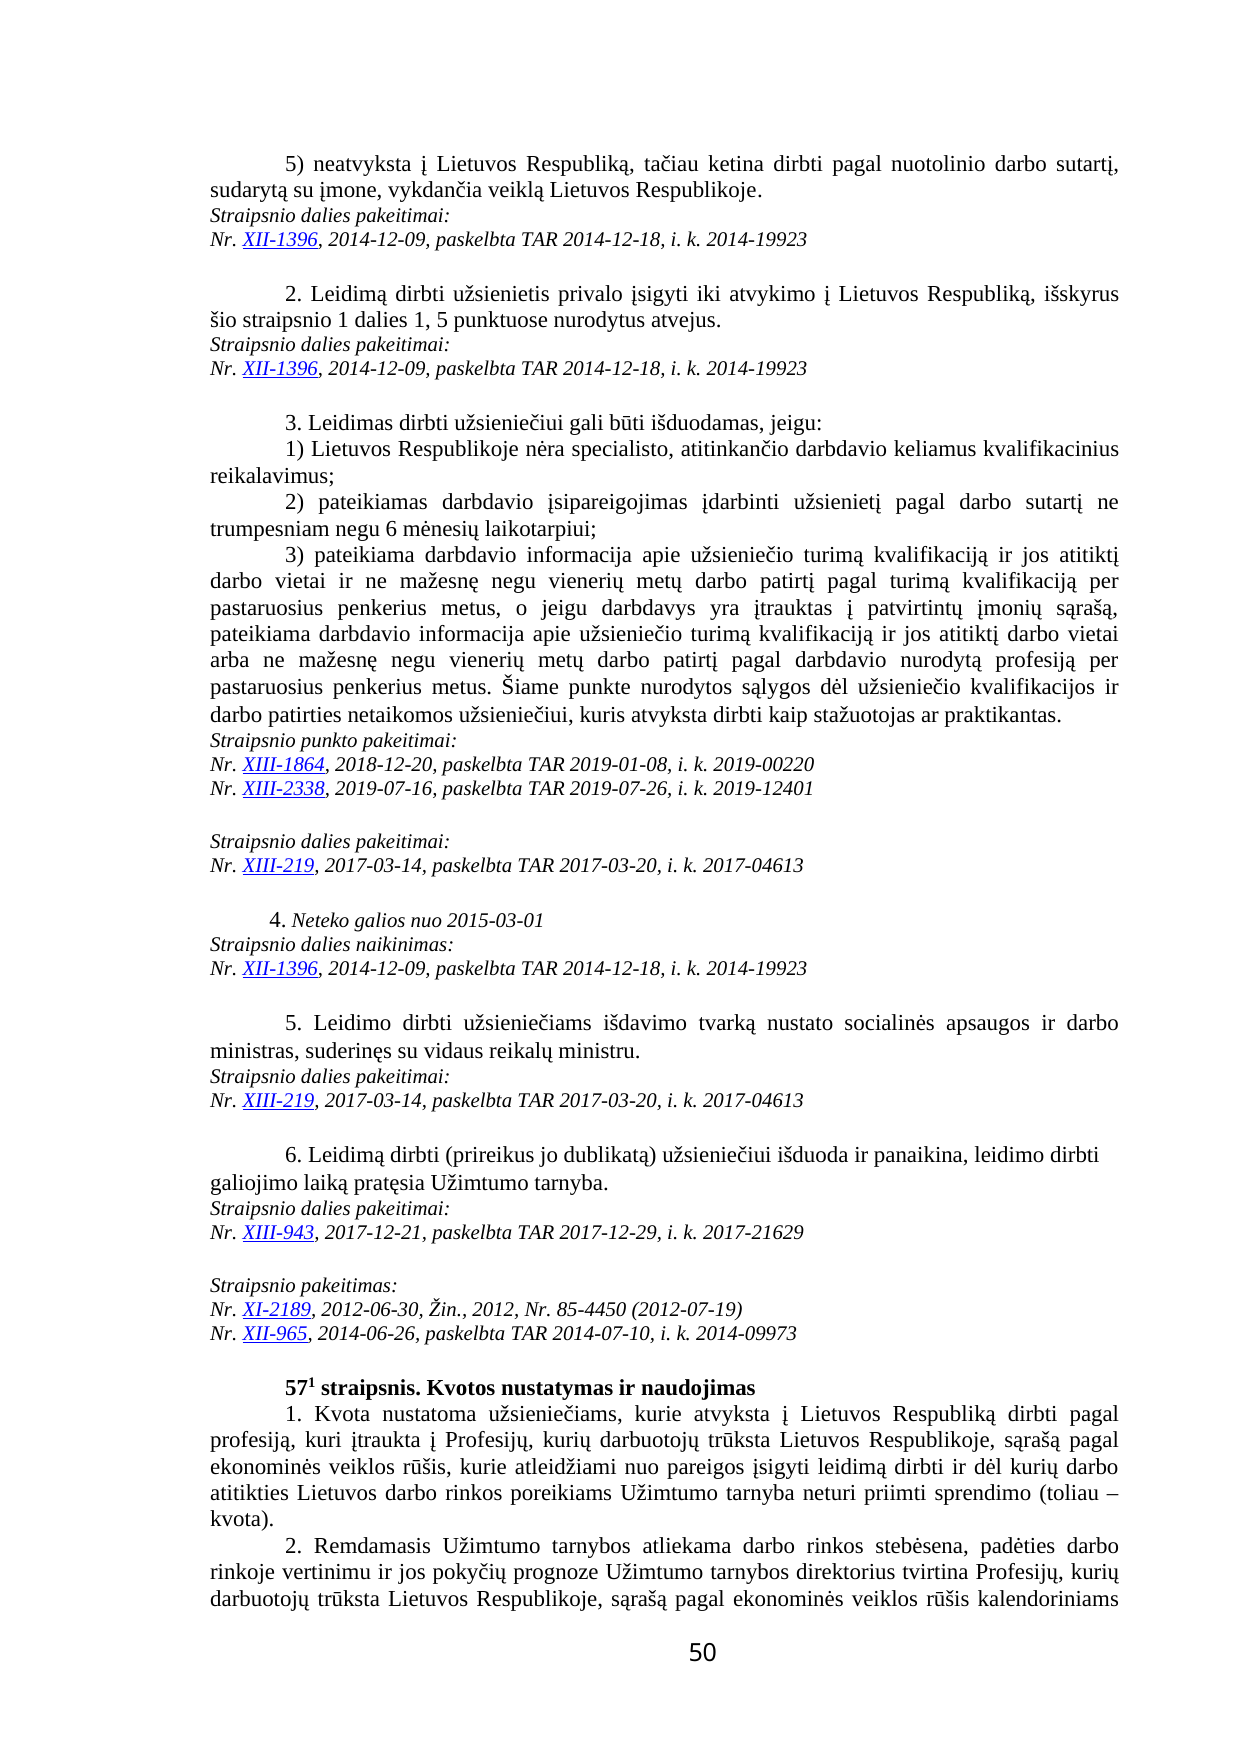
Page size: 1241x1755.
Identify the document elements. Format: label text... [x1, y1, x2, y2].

text Straipsnio pakeitimas: [210, 1273, 1120, 1297]
text Nr. XI-2189, 2012-06-30, Žin., 2012, Nr. 85-4450 (2012-07-19) [210, 1297, 1120, 1321]
text Nr. XIII-943, 2017-12-21, paskelbta TAR 2017-12-29, i. k. 2017-21629 [210, 1220, 1120, 1244]
text Nr. XIII-219, 2017-03-14, paskelbta TAR 2017-03-20, i. k. 2017-04613 [210, 1088, 1120, 1112]
text 5. Leidimo dirbti užsieniečiams išdavimo tvarką nustato socialinės apsaugos ir darbo ministras, suderinęs su vidaus reikalų ministru. [210, 1009, 1120, 1064]
text Nr. XII-1396, 2014-12-09, paskelbta TAR 2014-12-18, i. k. 2014-19923 [210, 227, 1120, 251]
text 4. Neteko galios nuo 2015-03-01 [210, 906, 1120, 932]
text 6. Leidimą dirbti (prireikus jo dublikatą) užsieniečiui išduoda ir panaikina, leidimo dirbti galiojimo laiką pratęsia Užimtumo tarnyba. [210, 1141, 1120, 1196]
text Straipsnio dalies pakeitimai: [210, 332, 1120, 356]
text Nr. XII-1396, 2014-12-09, paskelbta TAR 2014-12-18, i. k. 2014-19923 [210, 956, 1120, 980]
text Straipsnio dalies pakeitimai: [210, 203, 1120, 227]
text Straipsnio dalies naikinimas: [210, 932, 1120, 956]
text 1) Lietuvos Respublikoje nėra specialisto, atitinkančio darbdavio keliamus kvalifikacinius reikalavimus; [210, 436, 1120, 488]
text Straipsnio dalies pakeitimai: [210, 1064, 1120, 1088]
text Straipsnio dalies pakeitimai: [210, 1196, 1120, 1220]
text 571 straipsnis. Kvotos nustatymas ir naudojimas [210, 1374, 1120, 1400]
text Straipsnio punkto pakeitimai: [210, 728, 1120, 752]
text 3. Leidimas dirbti užsieniečiui gali būti išduodamas, jeigu: [210, 409, 1120, 436]
text Nr. XII-1396, 2014-12-09, paskelbta TAR 2014-12-18, i. k. 2014-19923 [210, 356, 1120, 380]
text 1. Kvota nustatoma užsieniečiams, kurie atvyksta į Lietuvos Respubliką dirbti pagal profesiją, kuri įtraukta į Profesijų, kurių darbuotojų trūksta Lietuvos Respublikoje, sąrašą pagal ekonominės veiklos rūšis, kurie atleidžiami nuo pareigos įsigyti leidimą dirbti ir dėl kurių darbo atitikties Lietuvos darbo rinkos poreikiams Užimtumo tarnyba neturi priimti sprendimo (toliau – kvota). [210, 1400, 1120, 1532]
text Nr. XII-965, 2014-06-26, paskelbta TAR 2014-07-10, i. k. 2014-09973 [210, 1321, 1120, 1345]
text 2) pateikiamas darbdavio įsipareigojimas įdarbinti užsienietį pagal darbo sutartį ne trumpesniam negu 6 mėnesių laikotarpiui; [210, 488, 1120, 541]
text 5) neatvyksta į Lietuvos Respubliką, tačiau ketina dirbti pagal nuotolinio darbo sutartį, sudarytą su įmone, vykdančia veiklą Lietuvos Respublikoje. [210, 150, 1120, 203]
text Nr. XIII-1864, 2018-12-20, paskelbta TAR 2019-01-08, i. k. 2019-00220 [210, 752, 1120, 776]
text 3) pateikiama darbdavio informacija apie užsieniečio turimą kvalifikaciją ir jos atitiktį darbo vietai ir ne mažesnę negu vienerių metų darbo patirtį pagal turimą kvalifikaciją per pastaruosius penkerius metus, o jeigu darbdavys yra įtrauktas į patvirtintų įmonių sąrašą, pateikiama darbdavio informacija apie užsieniečio turimą kvalifikaciją ir jos atitiktį darbo vietai arba ne mažesnę negu vienerių metų darbo patirtį pagal darbdavio nurodytą profesiją per pastaruosius penkerius metus. Šiame punkte nurodytos sąlygos dėl užsieniečio kvalifikacijos ir darbo patirties netaikomos užsieniečiui, kuris atvyksta dirbti kaip stažuotojas ar praktikantas. [210, 541, 1120, 728]
text 2. Leidimą dirbti užsienietis privalo įsigyti iki atvykimo į Lietuvos Respubliką, išskyrus šio straipsnio 1 dalies 1, 5 punktuose nurodytus atvejus. [210, 279, 1120, 332]
text Nr. XIII-219, 2017-03-14, paskelbta TAR 2017-03-20, i. k. 2017-04613 [210, 853, 1120, 877]
text Nr. XIII-2338, 2019-07-16, paskelbta TAR 2019-07-26, i. k. 2019-12401 [210, 776, 1120, 800]
text Straipsnio dalies pakeitimai: [210, 829, 1120, 853]
text 2. Remdamasis Užimtumo tarnybos atliekama darbo rinkos stebėsena, padėties darbo rinkoje vertinimu ir jos pokyčių prognoze Užimtumo tarnybos direktorius tvirtina Profesijų, kurių darbuotojų trūksta Lietuvos Respublikoje, sąrašą pagal ekonominės veiklos rūšis kalendoriniams [210, 1532, 1120, 1611]
